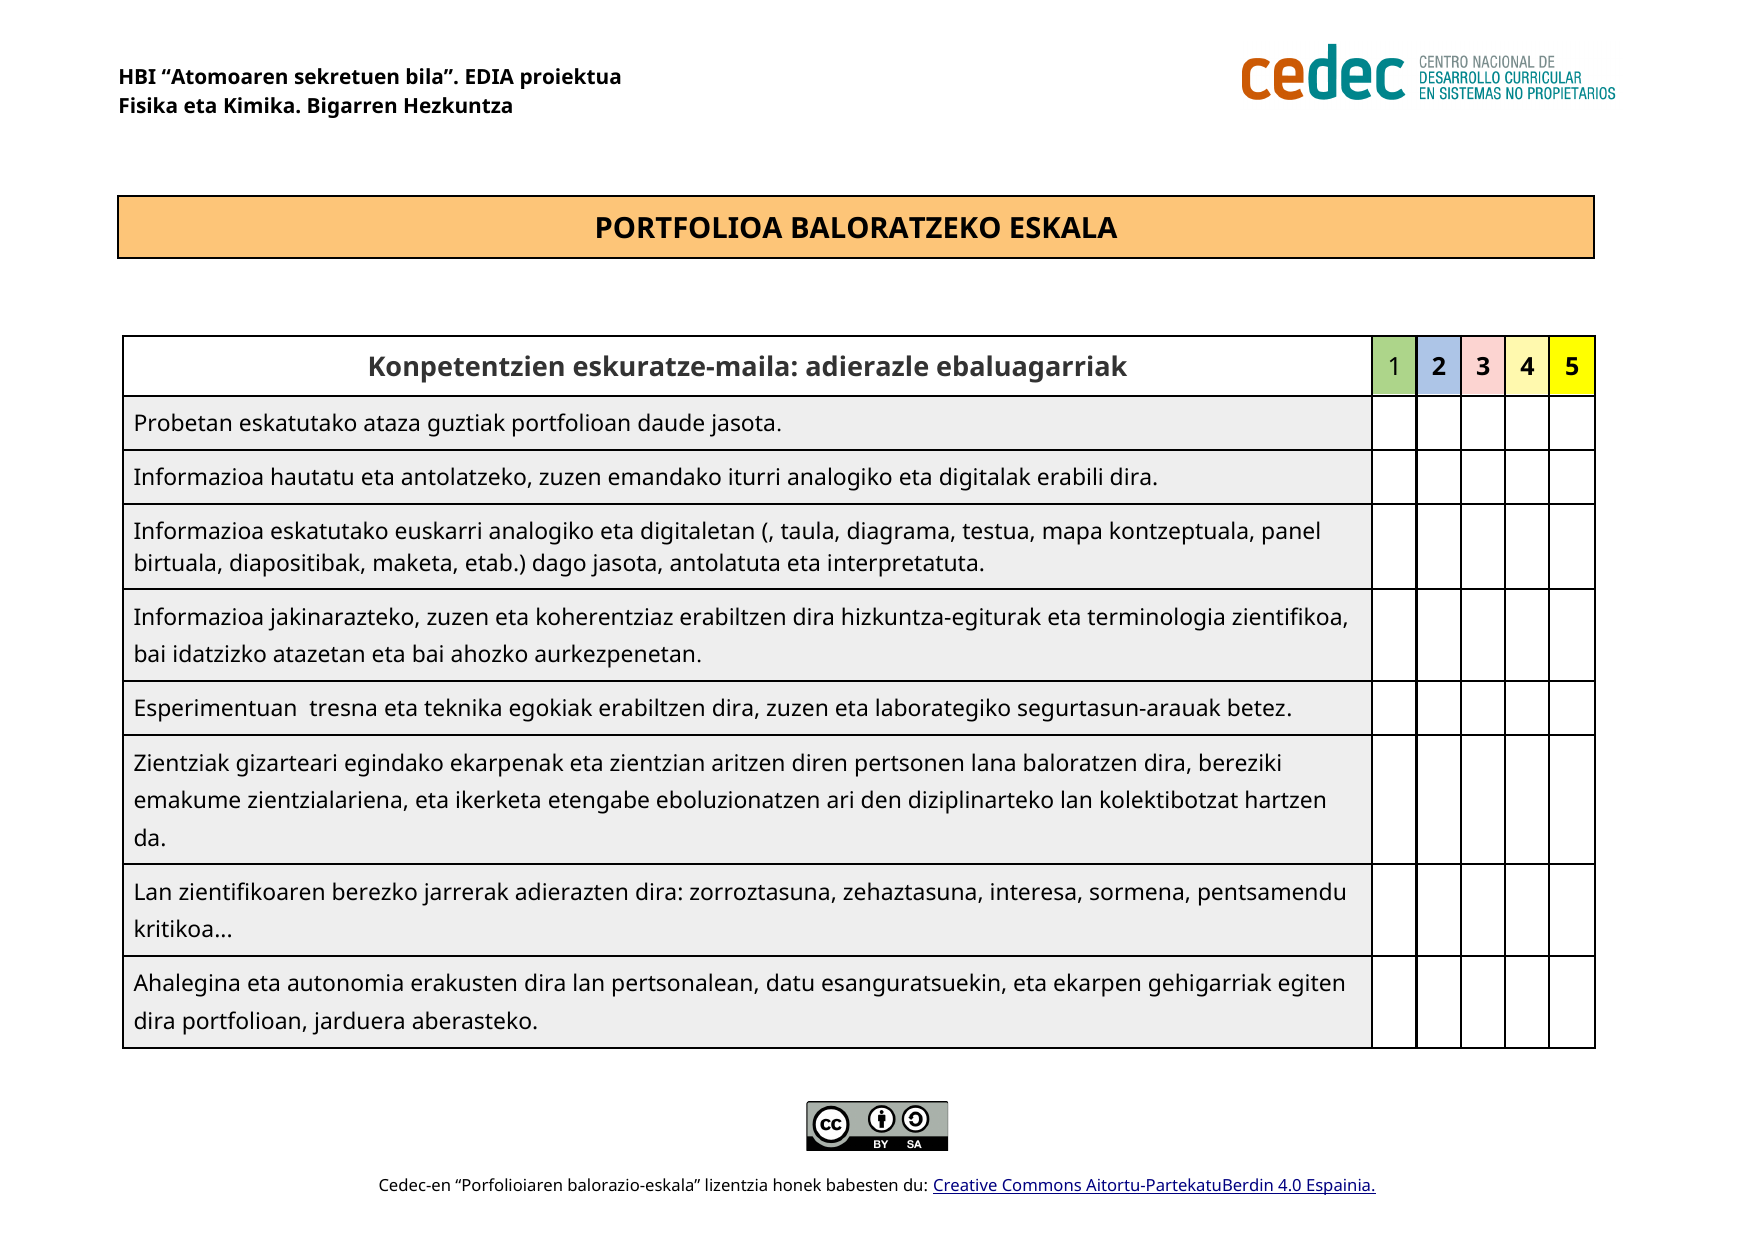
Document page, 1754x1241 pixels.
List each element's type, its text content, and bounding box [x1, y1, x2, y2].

table_cell [1550, 451, 1594, 503]
table_cell [1506, 451, 1548, 503]
table_cell [1550, 682, 1594, 734]
table_header 1 [1373, 337, 1415, 394]
picture [806, 1101, 949, 1151]
table_cell [1418, 682, 1460, 734]
table_cell [1373, 865, 1415, 955]
table_cell [1462, 736, 1504, 863]
table_cell [1550, 505, 1594, 588]
table_cell [1373, 505, 1415, 588]
table_cell [1506, 397, 1548, 449]
table_cell [1550, 590, 1594, 680]
table_cell Zientziak gizarteari egindako ekarpenak eta zientzian aritzen diren pertsonen lana baloratzen dira, bereziki emakume zientzialariena, eta ikerketa etengabe eboluzionatzen ari den diziplinarteko lan kolektibotzat hartzen da. [124, 736, 1371, 863]
table_cell Lan zientifikoaren berezko jarrerak adierazten dira: zorroztasuna, zehaztasuna, interesa, sormena, pentsamendu kritikoa... [124, 865, 1371, 955]
table_cell Informazioa jakinarazteko, zuzen eta koherentziaz erabiltzen dira hizkuntza-egiturak eta terminologia zientifikoa, bai idatzizko atazetan eta bai ahozko aurkezpenetan. [124, 590, 1371, 680]
table_cell [1462, 451, 1504, 503]
table_cell Informazioa hautatu eta antolatzeko, zuzen emandako iturri analogiko eta digitalak erabili dira. [124, 451, 1371, 503]
table_cell [1418, 736, 1460, 863]
table_cell Esperimentuan tresna eta teknika egokiak erabiltzen dira, zuzen eta laborategiko segurtasun-arauak betez. [124, 682, 1371, 734]
table_cell [1418, 590, 1460, 680]
table_cell Ahalegina eta autonomia erakusten dira lan pertsonalean, datu esanguratsuekin, eta ekarpen gehigarriak egiten dira portfolioan, jarduera aberasteko. [124, 957, 1371, 1047]
table_cell [1418, 451, 1460, 503]
table_header PORTFOLIOA BALORATZEKO ESKALA [119, 197, 1593, 257]
table_cell [1506, 865, 1548, 955]
table_cell [1550, 397, 1594, 449]
table_cell [1550, 957, 1594, 1047]
table_cell [1550, 865, 1594, 955]
table_header 2 [1418, 337, 1460, 394]
table_cell [1418, 957, 1460, 1047]
table_cell [1373, 736, 1415, 863]
table_cell [1506, 590, 1548, 680]
table_cell [1373, 957, 1415, 1047]
table_cell [1506, 957, 1548, 1047]
table_cell [1462, 682, 1504, 734]
table_cell [1462, 957, 1504, 1047]
table_header 4 [1506, 337, 1548, 394]
table_header 3 [1462, 337, 1504, 394]
table_cell [1550, 736, 1594, 863]
table_cell [1506, 682, 1548, 734]
table_cell Informazioa eskatutako euskarri analogiko eta digitaletan (, taula, diagrama, testua, mapa kontzeptuala, panel birtuala, diapositibak, maketa, etab.) dago jasota, antolatuta eta interpretatuta. [124, 505, 1371, 588]
table_cell [1462, 505, 1504, 588]
table_header Konpetentzien eskuratze-maila: adierazle ebaluagarriak [124, 337, 1371, 394]
table_cell Probetan eskatutako ataza guztiak portfolioan daude jasota. [124, 397, 1371, 449]
table_cell [1462, 397, 1504, 449]
table_cell [1418, 865, 1460, 955]
table_cell [1373, 397, 1415, 449]
table_cell [1418, 505, 1460, 588]
table_cell [1506, 736, 1548, 863]
picture [1239, 41, 1623, 110]
table_cell [1418, 397, 1460, 449]
table_cell [1373, 590, 1415, 680]
table_cell [1462, 865, 1504, 955]
table_cell [1373, 682, 1415, 734]
table_cell [1373, 451, 1415, 503]
table_header 5 [1550, 337, 1594, 394]
table_cell [1462, 590, 1504, 680]
table_cell [1506, 505, 1548, 588]
